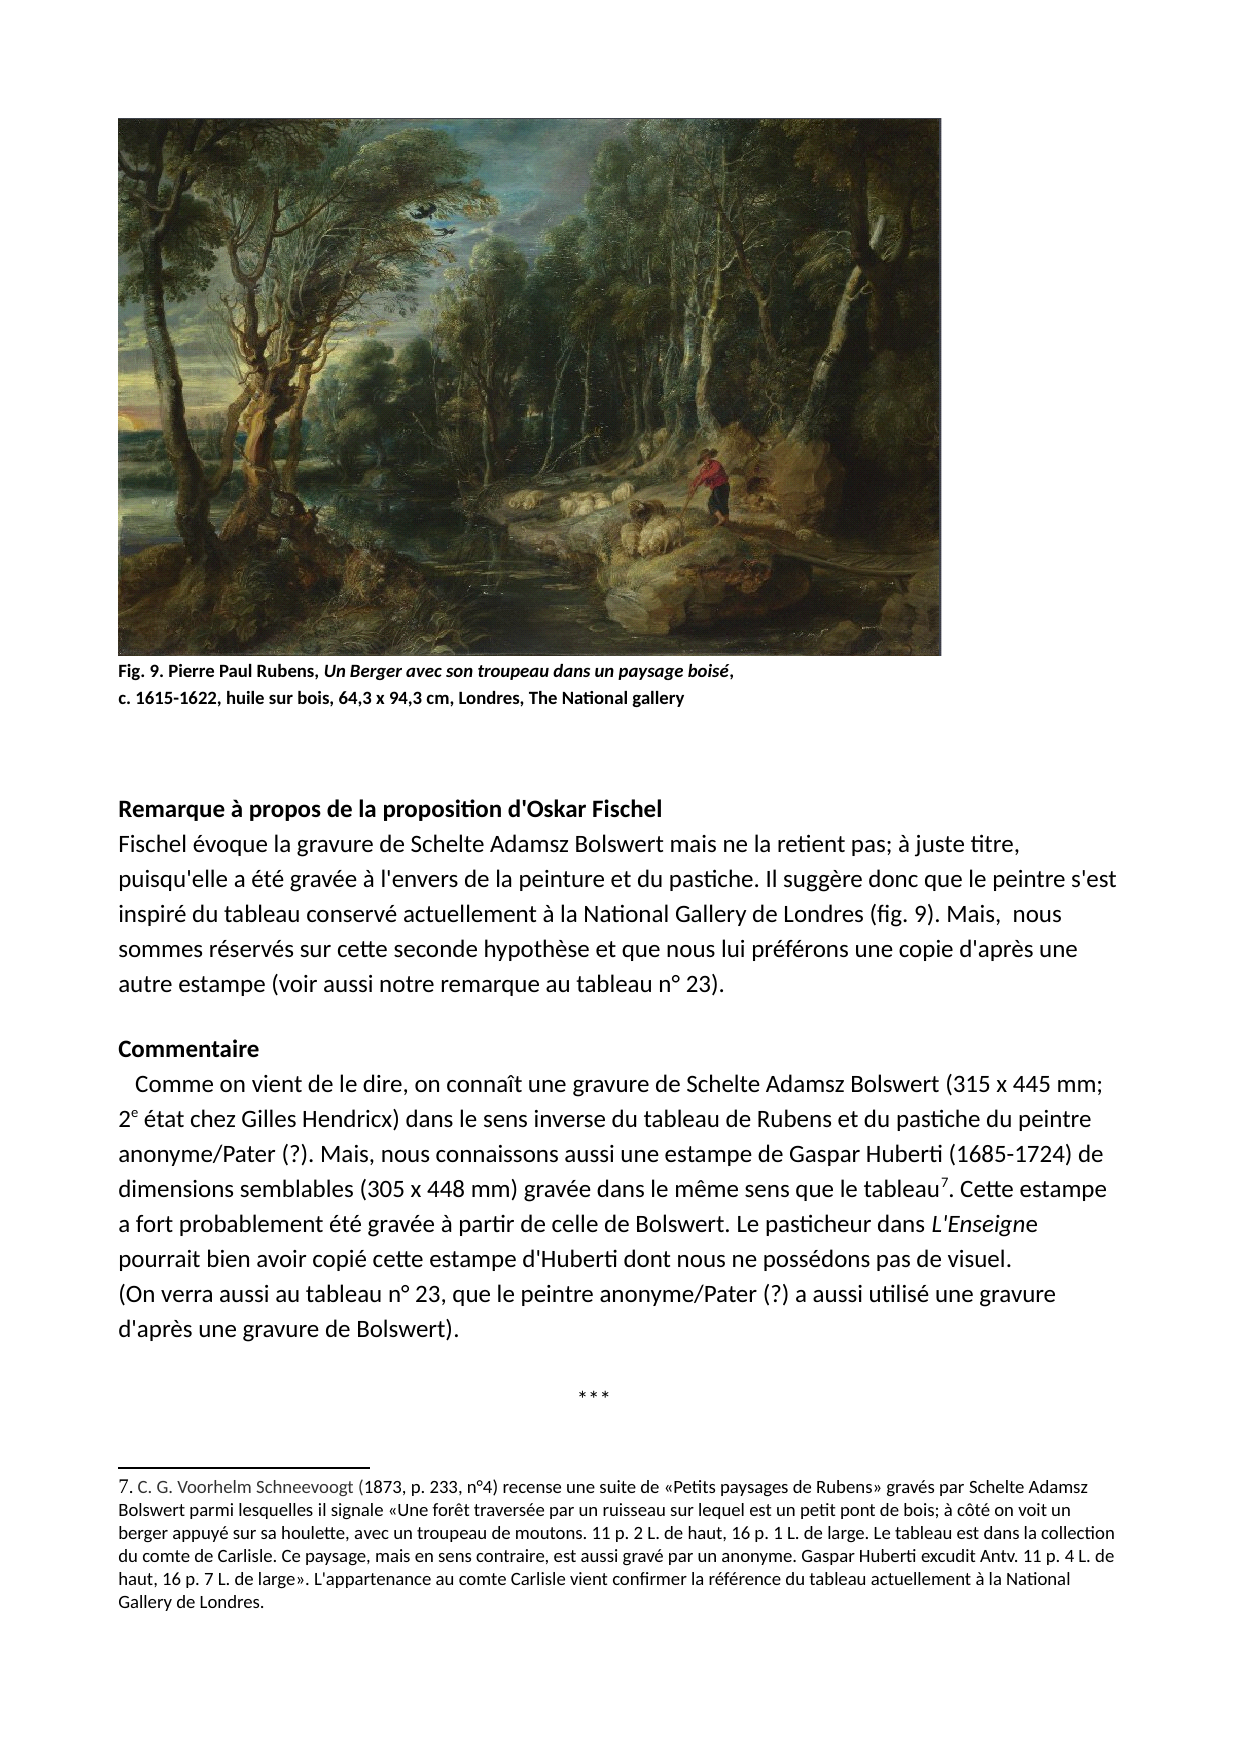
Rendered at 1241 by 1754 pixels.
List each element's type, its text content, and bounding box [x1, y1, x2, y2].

text *** [118, 1383, 1122, 1414]
text c. 1615-1622, huile sur bois, 64,3 x 94,3 cm, Londres, The National gallery [118, 686, 1122, 709]
text Remarque à propos de la proposition d'Oskar Fischel [118, 793, 1122, 823]
text Fischel évoque la gravure de Schelte Adamsz Bolswert mais ne la retient pas; à juste titre, puisqu'elle a été gravée à l'envers de la peinture et du pastiche. Il suggère donc que le peintre s'est inspiré du tableau conservé actuellement à la National Gallery de Londres (fig. 9). Mais, nous sommes réservés sur cette seconde hypothèse et que nous lui préférons une copie d'après une autre estampe (voir aussi notre remarque au tableau n° 23). [118, 828, 1122, 998]
text (On verra aussi au tableau n° 23, que le peintre anonyme/Pater (?) a aussi utilisé une gravure d'après une gravure de Bolswert). [118, 1278, 1122, 1344]
text Commentaire [118, 1033, 1122, 1064]
text Fig. 9. Pierre Paul Rubens, Un Berger avec son troupeau dans un paysage boisé, [118, 659, 1122, 682]
text . C. G. Voorhelm Schneevoogt (1873, p. 233, n°4) recense une suite de «Petits paysages de Rubens» gravés par Schelte Adamsz Bolswert parmi lesquelles il signale «Une forêt traversée par un ruisseau sur lequel est un petit pont de bois; à côté on voit un berger appuyé sur sa houlette, avec un troupeau de moutons. 11 p. 2 L. de haut, 16 p. 1 L. de large. Le tableau est dans la collection du comte de Carlisle. Ce paysage, mais en sens contraire, est aussi gravé par un anonyme. Gaspar Huberti excudit Antv. 11 p. 4 L. de haut, 16 p. 7 L. de large». L'appartenance au comte Carlisle vient confirmer la référence du tableau actuellement à la National Gallery de Londres. [118, 1474, 1122, 1613]
text Comme on vient de le dire, on connaît une gravure de Schelte Adamsz Bolswert (315 x 445 mm; 2e état chez Gilles Hendricx) dans le sens inverse du tableau de Rubens et du pastiche du peintre anonyme/Pater (?). Mais, nous connaissons aussi une estampe de Gaspar Huberti (1685-1724) de dimensions semblables (305 x 448 mm) gravée dans le même sens que le tableau. Cette estampe a fort probablement été gravée à partir de celle de Bolswert. Le pasticheur dans L'Enseigne pourrait bien avoir copié cette estampe d'Huberti dont nous ne possédons pas de visuel. [118, 1068, 1122, 1274]
